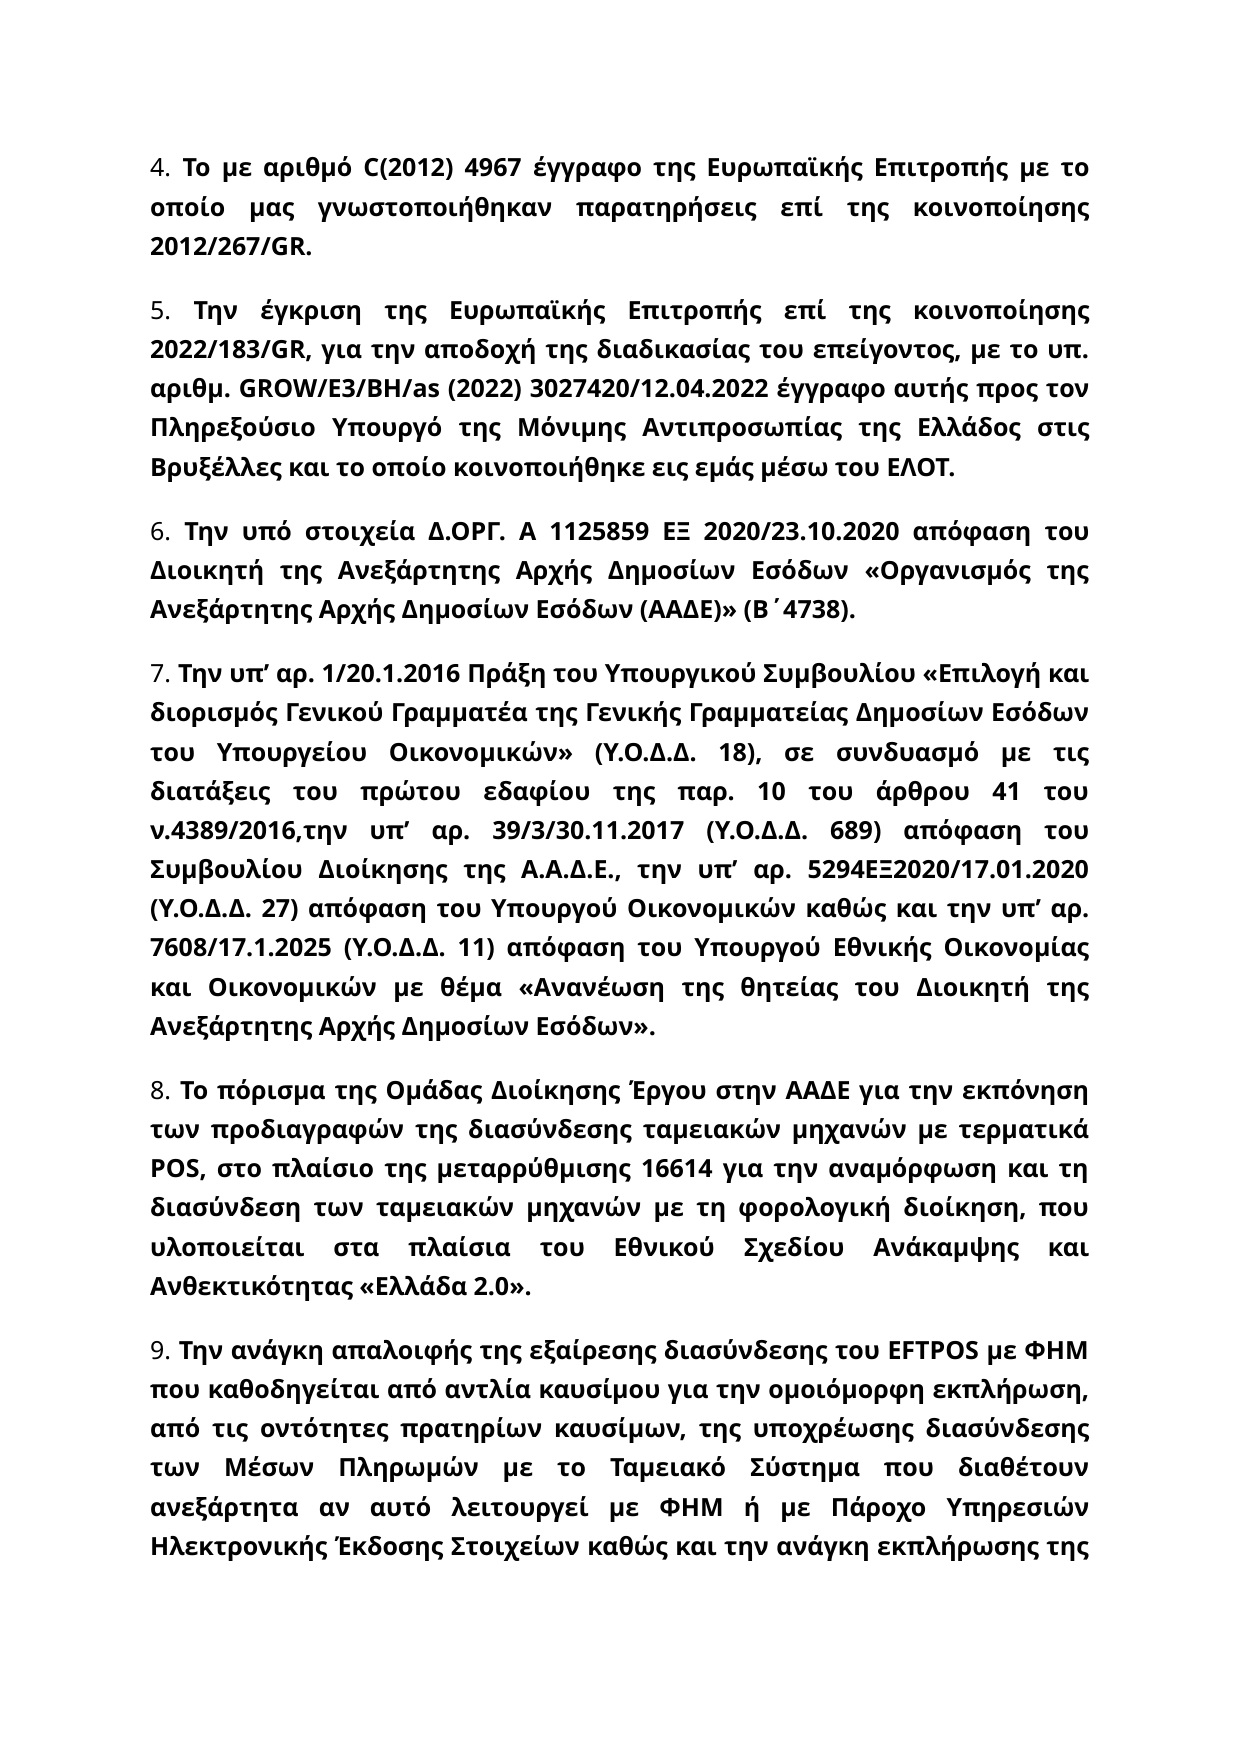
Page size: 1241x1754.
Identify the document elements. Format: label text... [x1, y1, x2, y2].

text 7. Την υπ’ αρ. 1/20.1.2016 Πράξη του Υπουργικού Συμβουλίου «Επιλογή και διορισμός Γενικού Γραμματέα της Γενικής Γραμματείας Δημοσίων Εσόδων του Υπουργείου Οικονομικών» (Υ.Ο.Δ.Δ. 18), σε συνδυασμό με τις διατάξεις του πρώτου εδαφίου της παρ. 10 του άρθρου 41 του ν.4389/2016,την υπ’ αρ. 39/3/30.11.2017 (Υ.Ο.Δ.Δ. 689) απόφαση του Συμβουλίου Διοίκησης της Α.Α.Δ.Ε., την υπ’ αρ. 5294ΕΞ2020/17.01.2020 (Υ.Ο.Δ.Δ. 27) απόφαση του Υπουργού Οικονομικών καθώς και την υπ’ αρ. 7608/17.1.2025 (Υ.Ο.Δ.Δ. 11) απόφαση του Υπουργού Εθνικής Οικονομίας και Οικονομικών με θέμα «Ανανέωση της θητείας του Διοικητή της Ανεξάρτητης Αρχής Δημοσίων Εσόδων». [150, 656, 1090, 1042]
text 5. Την έγκριση της Ευρωπαϊκής Επιτροπής επί της κοινοποίησης 2022/183/GR, για την αποδοχή της διαδικασίας του επείγοντος, με το υπ. αριθμ. GROW/E3/BH/as (2022) 3027420/12.04.2022 έγγραφο αυτής προς τον Πληρεξούσιο Υπουργό της Μόνιμης Αντιπροσωπίας της Ελλάδος στις Βρυξέλλες και το οποίο κοινοποιήθηκε εις εμάς μέσω του ΕΛΟΤ. [150, 292, 1090, 483]
text 6. Την υπό στοιχεία Δ.ΟΡΓ. Α 1125859 ΕΞ 2020/23.10.2020 απόφαση του Διοικητή της Ανεξάρτητης Αρχής Δημοσίων Εσόδων «Οργανισμός της Ανεξάρτητης Αρχής Δημοσίων Εσόδων (ΑΑΔΕ)» (Β΄4738). [150, 513, 1090, 626]
text 9. Την ανάγκη απαλοιφής της εξαίρεσης διασύνδεσης του EFTPOS με ΦΗΜ που καθοδηγείται από αντλία καυσίμου για την ομοιόμορφη εκπλήρωση, από τις οντότητες πρατηρίων καυσίμων, της υποχρέωσης διασύνδεσης των Μέσων Πληρωμών με το Ταμειακό Σύστημα που διαθέτουν ανεξάρτητα αν αυτό λειτουργεί με ΦΗΜ ή με Πάροχο Υπηρεσιών Ηλεκτρονικής Έκδοσης Στοιχείων καθώς και την ανάγκη εκπλήρωσης της [150, 1332, 1090, 1562]
text 8. Το πόρισμα της Ομάδας Διοίκησης Έργου στην ΑΑΔΕ για την εκπόνηση των προδιαγραφών της διασύνδεσης ταμειακών μηχανών με τερματικά POS, στο πλαίσιο της μεταρρύθμισης 16614 για την αναμόρφωση και τη διασύνδεση των ταμειακών μηχανών με τη φορολογική διοίκηση, που υλοποιείται στα πλαίσια του Εθνικού Σχεδίου Ανάκαμψης και Ανθεκτικότητας «Ελλάδα 2.0». [150, 1072, 1090, 1302]
text 4. Το με αριθμό C(2012) 4967 έγγραφο της Ευρωπαϊκής Επιτροπής με το οποίο μας γνωστοποιήθηκαν παρατηρήσεις επί της κοινοποίησης 2012/267/GR. [150, 150, 1090, 262]
